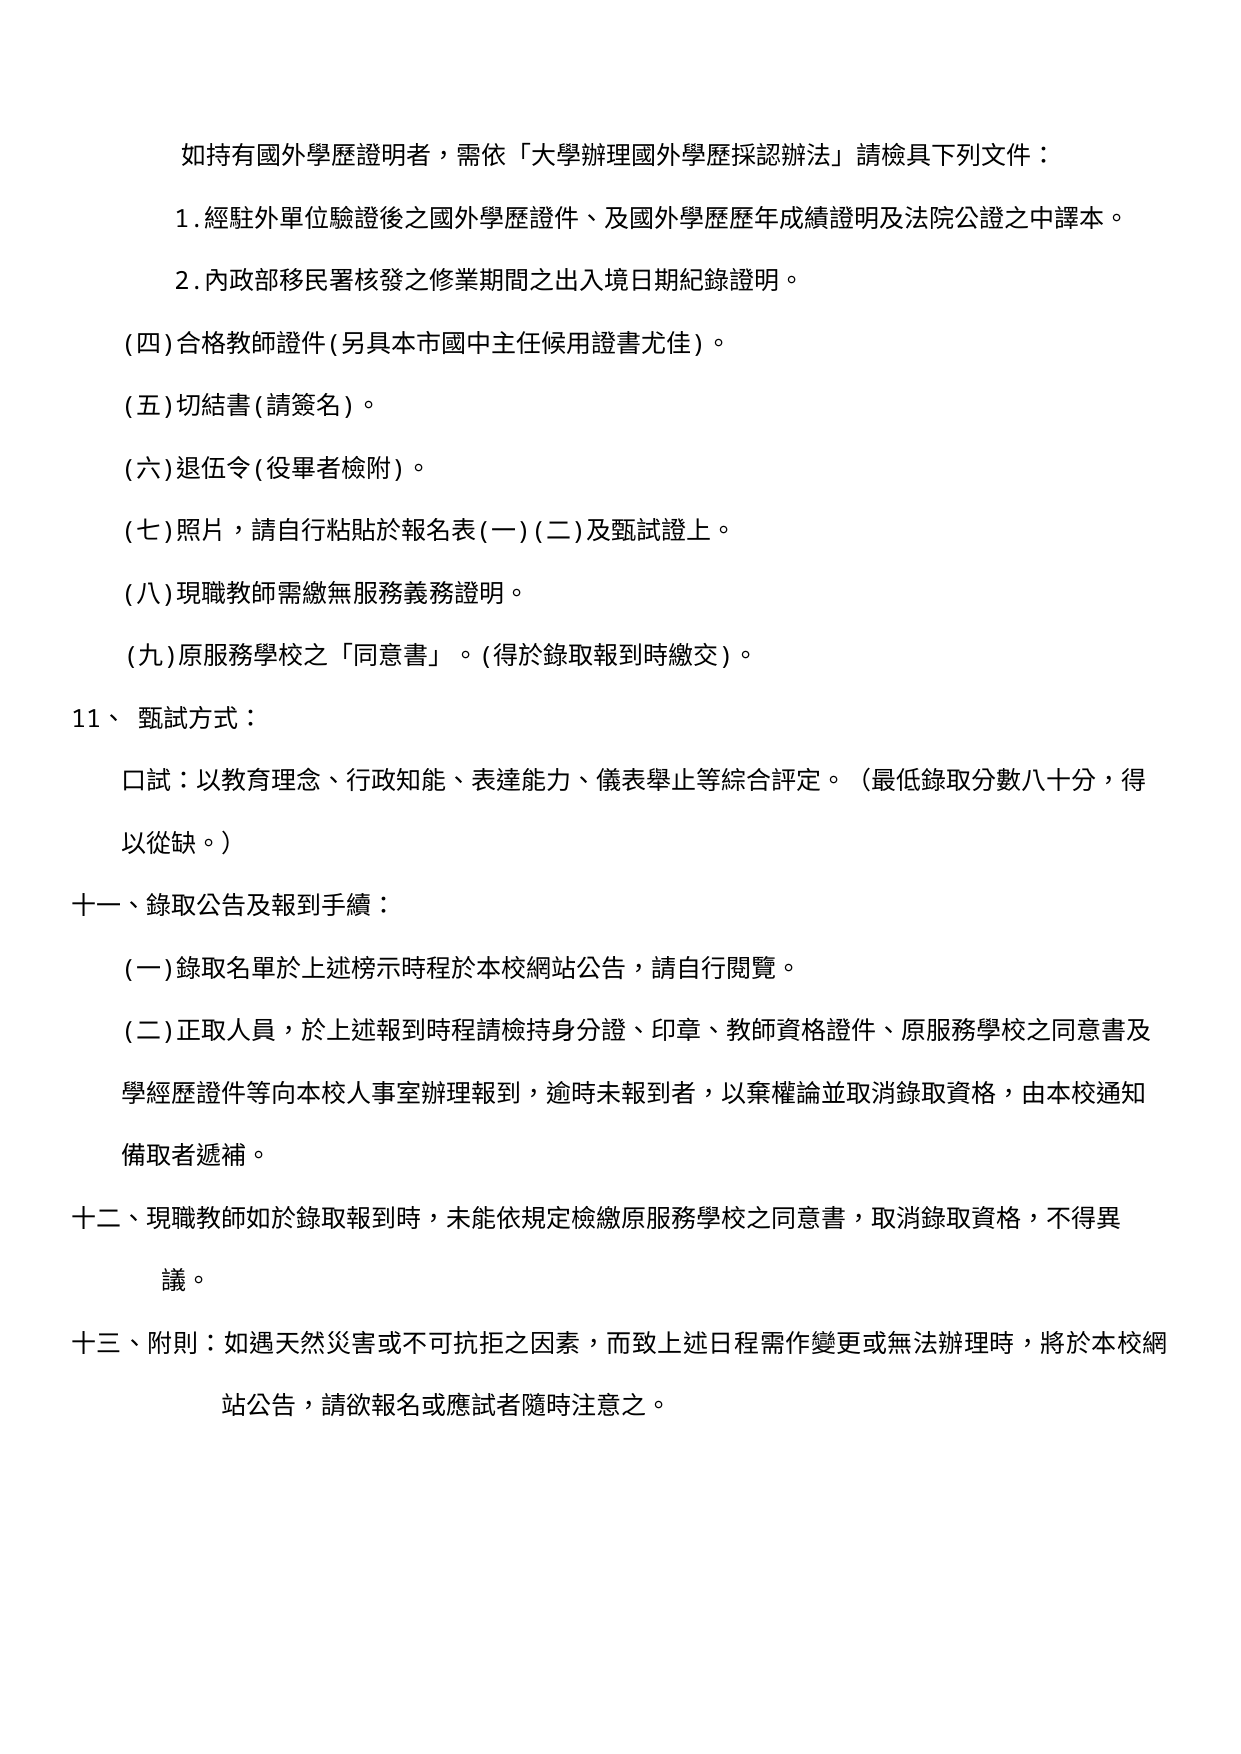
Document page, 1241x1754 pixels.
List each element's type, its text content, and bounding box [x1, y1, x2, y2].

text (二)正取人員，於上述報到時程請檢持身分證、印章、教師資格證件、原服務學校之同意書及 [121, 987, 1169, 1050]
text 備取者遞補。 [121, 1112, 1169, 1175]
text (四)合格教師證件(另具本市國中主任候用證書尤佳)。 [121, 300, 1169, 362]
text 十二、現職教師如於錄取報到時，未能依規定檢繳原服務學校之同意書，取消錄取資格，不得異 [71, 1175, 1169, 1237]
text 口試：以教育理念、行政知能、表達能力、儀表舉止等綜合評定。（最低錄取分數八十分，得以從缺。） [121, 737, 1169, 862]
text 十一、錄取公告及報到手續： [71, 862, 1169, 925]
text (九)原服務學校之「同意書」。(得於錄取報到時繳交)。 [71, 612, 1169, 675]
text 議。 [71, 1237, 1169, 1300]
text 1.經駐外單位驗證後之國外學歷證件、及國外學歷歷年成績證明及法院公證之中譯本。 [71, 175, 1169, 237]
text 2.內政部移民署核發之修業期間之出入境日期紀錄證明。 [71, 237, 1169, 300]
text (五)切結書(請簽名)。 [121, 362, 1169, 425]
text (八)現職教師需繳無服務義務證明。 [121, 550, 1169, 612]
text 學經歷證件等向本校人事室辦理報到，逾時未報到者，以棄權論並取消錄取資格，由本校通知 [121, 1050, 1169, 1112]
text 如持有國外學歷證明者，需依「大學辦理國外學歷採認辦法」請檢具下列文件： [121, 112, 1169, 175]
text (一)錄取名單於上述榜示時程於本校網站公告，請自行閱覽。 [121, 925, 1169, 987]
text (七)照片，請自行粘貼於報名表(一)(二)及甄試證上。 [121, 487, 1169, 550]
list 甄試方式： [71, 675, 1169, 737]
text 十三、附則：如遇天然災害或不可抗拒之因素，而致上述日程需作變更或無法辦理時，將於本校網站公告，請欲報名或應試者隨時注意之。 [71, 1300, 1169, 1425]
text (六)退伍令(役畢者檢附)。 [121, 425, 1169, 487]
